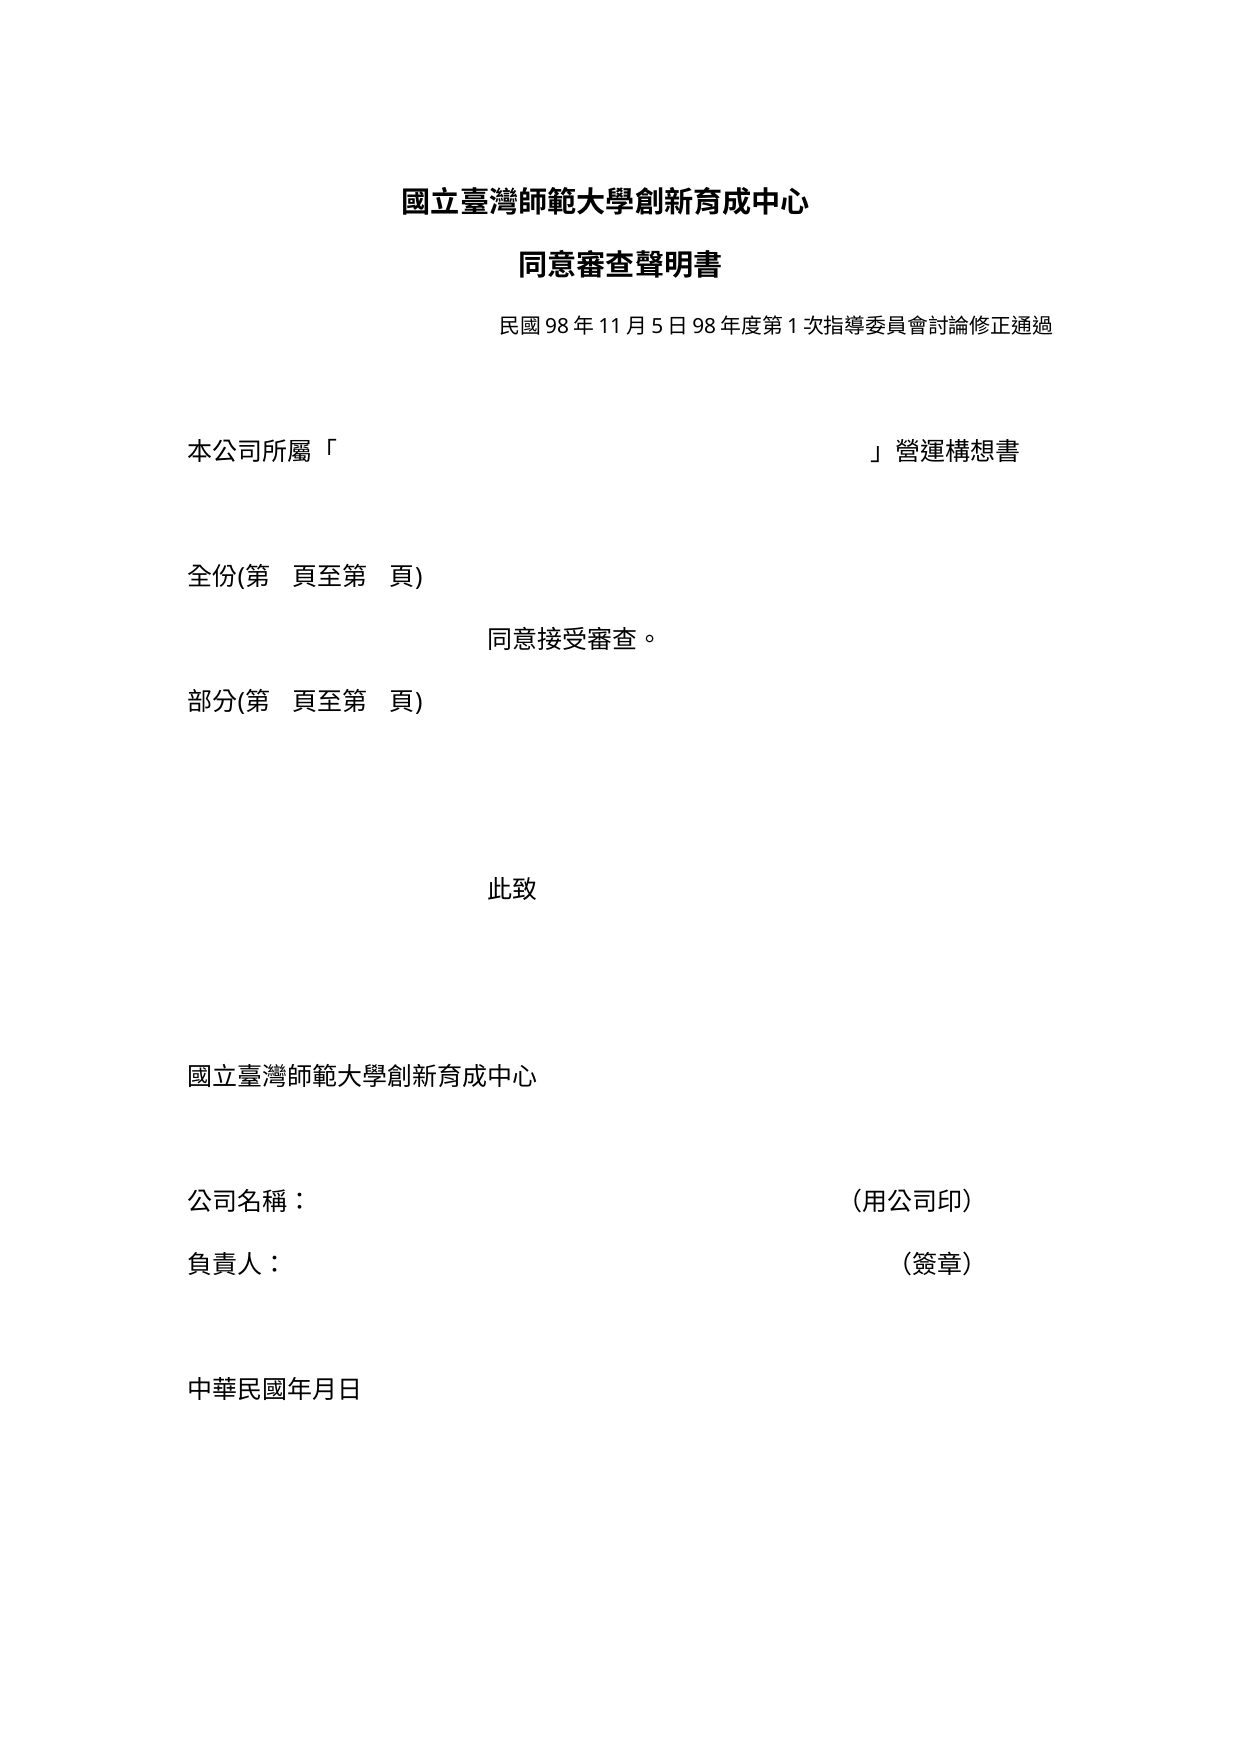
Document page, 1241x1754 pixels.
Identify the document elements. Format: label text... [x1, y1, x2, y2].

text 公司名稱： （用公司印） [187, 1158, 1053, 1221]
text 同意審查聲明書 [187, 221, 1053, 283]
text 本公司所屬「 」營運構想書 [187, 408, 1053, 471]
text 國立臺灣師範大學創新育成中心 [187, 158, 1053, 221]
text 國立臺灣師範大學創新育成中心 [187, 1033, 1053, 1096]
text 全份(第 頁至第 頁) [187, 533, 1053, 596]
text 同意接受審查。 [187, 596, 1053, 658]
text 中華民國年月日 [187, 1346, 1053, 1408]
text 部分(第 頁至第 頁) [187, 658, 1053, 721]
text 民國98年11月5日98年度第1次指導委員會討論修正通過 [187, 283, 1053, 346]
text 此致 [187, 846, 1053, 908]
text 負責人： （簽章） [187, 1221, 1053, 1283]
